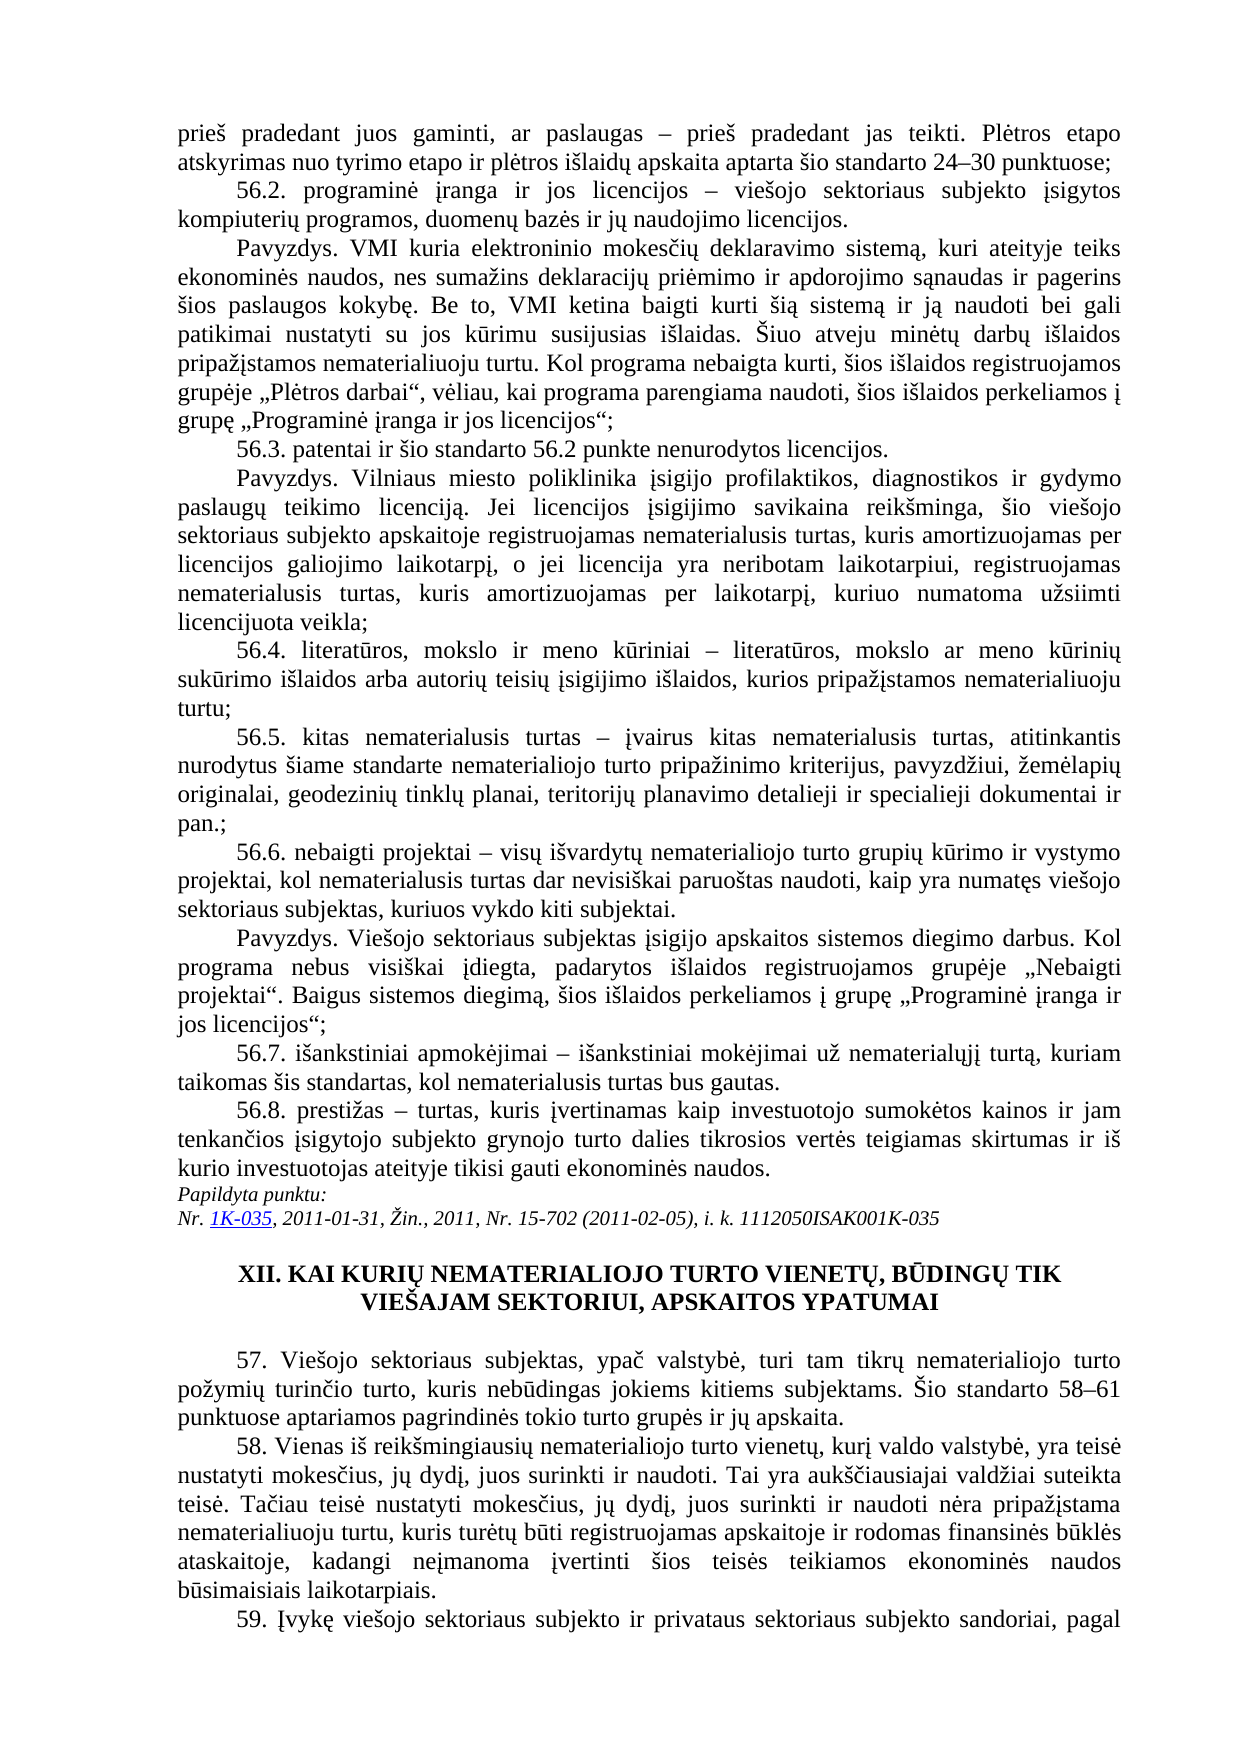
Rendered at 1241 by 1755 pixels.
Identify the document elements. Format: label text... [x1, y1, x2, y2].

text prieš pradedant juos gaminti, ar paslaugas – prieš pradedant jas teikti. Plėtros etapo atskyrimas nuo tyrimo etapo ir plėtros išlaidų apskaita aptarta šio standarto 24–30 punktuose; [177, 118, 1122, 176]
text 56.6. nebaigti projektai – visų išvardytų nematerialiojo turto grupių kūrimo ir vystymo projektai, kol nematerialusis turtas dar nevisiškai paruoštas naudoti, kaip yra numatęs viešojo sektoriaus subjektas, kuriuos vykdo kiti subjektai. [177, 837, 1122, 923]
text Pavyzdys. VMI kuria elektroninio mokesčių deklaravimo sistemą, kuri ateityje teiks ekonominės naudos, nes sumažins deklaracijų priėmimo ir apdorojimo sąnaudas ir pagerins šios paslaugos kokybę. Be to, VMI ketina baigti kurti šią sistemą ir ją naudoti bei gali patikimai nustatyti su jos kūrimu susijusias išlaidas. Šiuo atveju minėtų darbų išlaidos pripažįstamos nematerialiuoju turtu. Kol programa nebaigta kurti, šios išlaidos registruojamos grupėje „Plėtros darbai“, vėliau, kai programa parengiama naudoti, šios išlaidos perkeliamos į grupę „Programinė įranga ir jos licencijos“; [177, 233, 1122, 434]
text 56.4. literatūros, mokslo ir meno kūriniai – literatūros, mokslo ar meno kūrinių sukūrimo išlaidos arba autorių teisių įsigijimo išlaidos, kurios pripažįstamos nematerialiuoju turtu; [177, 636, 1122, 722]
text Pavyzdys. Vilniaus miesto poliklinika įsigijo profilaktikos, diagnostikos ir gydymo paslaugų teikimo licenciją. Jei licencijos įsigijimo savikaina reikšminga, šio viešojo sektoriaus subjekto apskaitoje registruojamas nematerialusis turtas, kuris amortizuojamas per licencijos galiojimo laikotarpį, o jei licencija yra neribotam laikotarpiui, registruojamas nematerialusis turtas, kuris amortizuojamas per laikotarpį, kuriuo numatoma užsiimti licencijuota veikla; [177, 463, 1122, 636]
text Papildyta punktu: [177, 1182, 1122, 1206]
text 56.3. patentai ir šio standarto 56.2 punkte nenurodytos licencijos. [177, 434, 1122, 463]
text XII. KAI KURIŲ NEMATERIALIOJO TURTO VIENETŲ, BŪDINGŲ TIK VIEŠAJAM SEKTORIUI, APSKAITOS YPATUMAI [177, 1259, 1122, 1316]
text 56.2. programinė įranga ir jos licencijos – viešojo sektoriaus subjekto įsigytos kompiuterių programos, duomenų bazės ir jų naudojimo licencijos. [177, 176, 1122, 233]
text Pavyzdys. Viešojo sektoriaus subjektas įsigijo apskaitos sistemos diegimo darbus. Kol programa nebus visiškai įdiegta, padarytos išlaidos registruojamos grupėje „Nebaigti projektai“. Baigus sistemos diegimą, šios išlaidos perkeliamos į grupę „Programinė įranga ir jos licencijos“; [177, 923, 1122, 1038]
text 56.5. kitas nematerialusis turtas – įvairus kitas nematerialusis turtas, atitinkantis nurodytus šiame standarte nematerialiojo turto pripažinimo kriterijus, pavyzdžiui, žemėlapių originalai, geodezinių tinklų planai, teritorijų planavimo detalieji ir specialieji dokumentai ir pan.; [177, 722, 1122, 837]
text 57. Viešojo sektoriaus subjektas, ypač valstybė, turi tam tikrų nematerialiojo turto požymių turinčio turto, kuris nebūdingas jokiems kitiems subjektams. Šio standarto 58–61 punktuose aptariamos pagrindinės tokio turto grupės ir jų apskaita. [177, 1345, 1122, 1431]
text 56.8. prestižas – turtas, kuris įvertinamas kaip investuotojo sumokėtos kainos ir jam tenkančios įsigytojo subjekto grynojo turto dalies tikrosios vertės teigiamas skirtumas ir iš kurio investuotojas ateityje tikisi gauti ekonominės naudos. [177, 1096, 1122, 1182]
text Nr. 1K-035, 2011-01-31, Žin., 2011, Nr. 15-702 (2011-02-05), i. k. 1112050ISAK001K-035 [177, 1206, 1122, 1230]
text 59. Įvykę viešojo sektoriaus subjekto ir privataus sektoriaus subjekto sandoriai, pagal [177, 1604, 1122, 1632]
text 56.7. išankstiniai apmokėjimai – išankstiniai mokėjimai už nematerialųjį turtą, kuriam taikomas šis standartas, kol nematerialusis turtas bus gautas. [177, 1038, 1122, 1096]
text 58. Vienas iš reikšmingiausių nematerialiojo turto vienetų, kurį valdo valstybė, yra teisė nustatyti mokesčius, jų dydį, juos surinkti ir naudoti. Tai yra aukščiausiajai valdžiai suteikta teisė. Tačiau teisė nustatyti mokesčius, jų dydį, juos surinkti ir naudoti nėra pripažįstama nematerialiuoju turtu, kuris turėtų būti registruojamas apskaitoje ir rodomas finansinės būklės ataskaitoje, kadangi neįmanoma įvertinti šios teisės teikiamos ekonominės naudos būsimaisiais laikotarpiais. [177, 1431, 1122, 1604]
